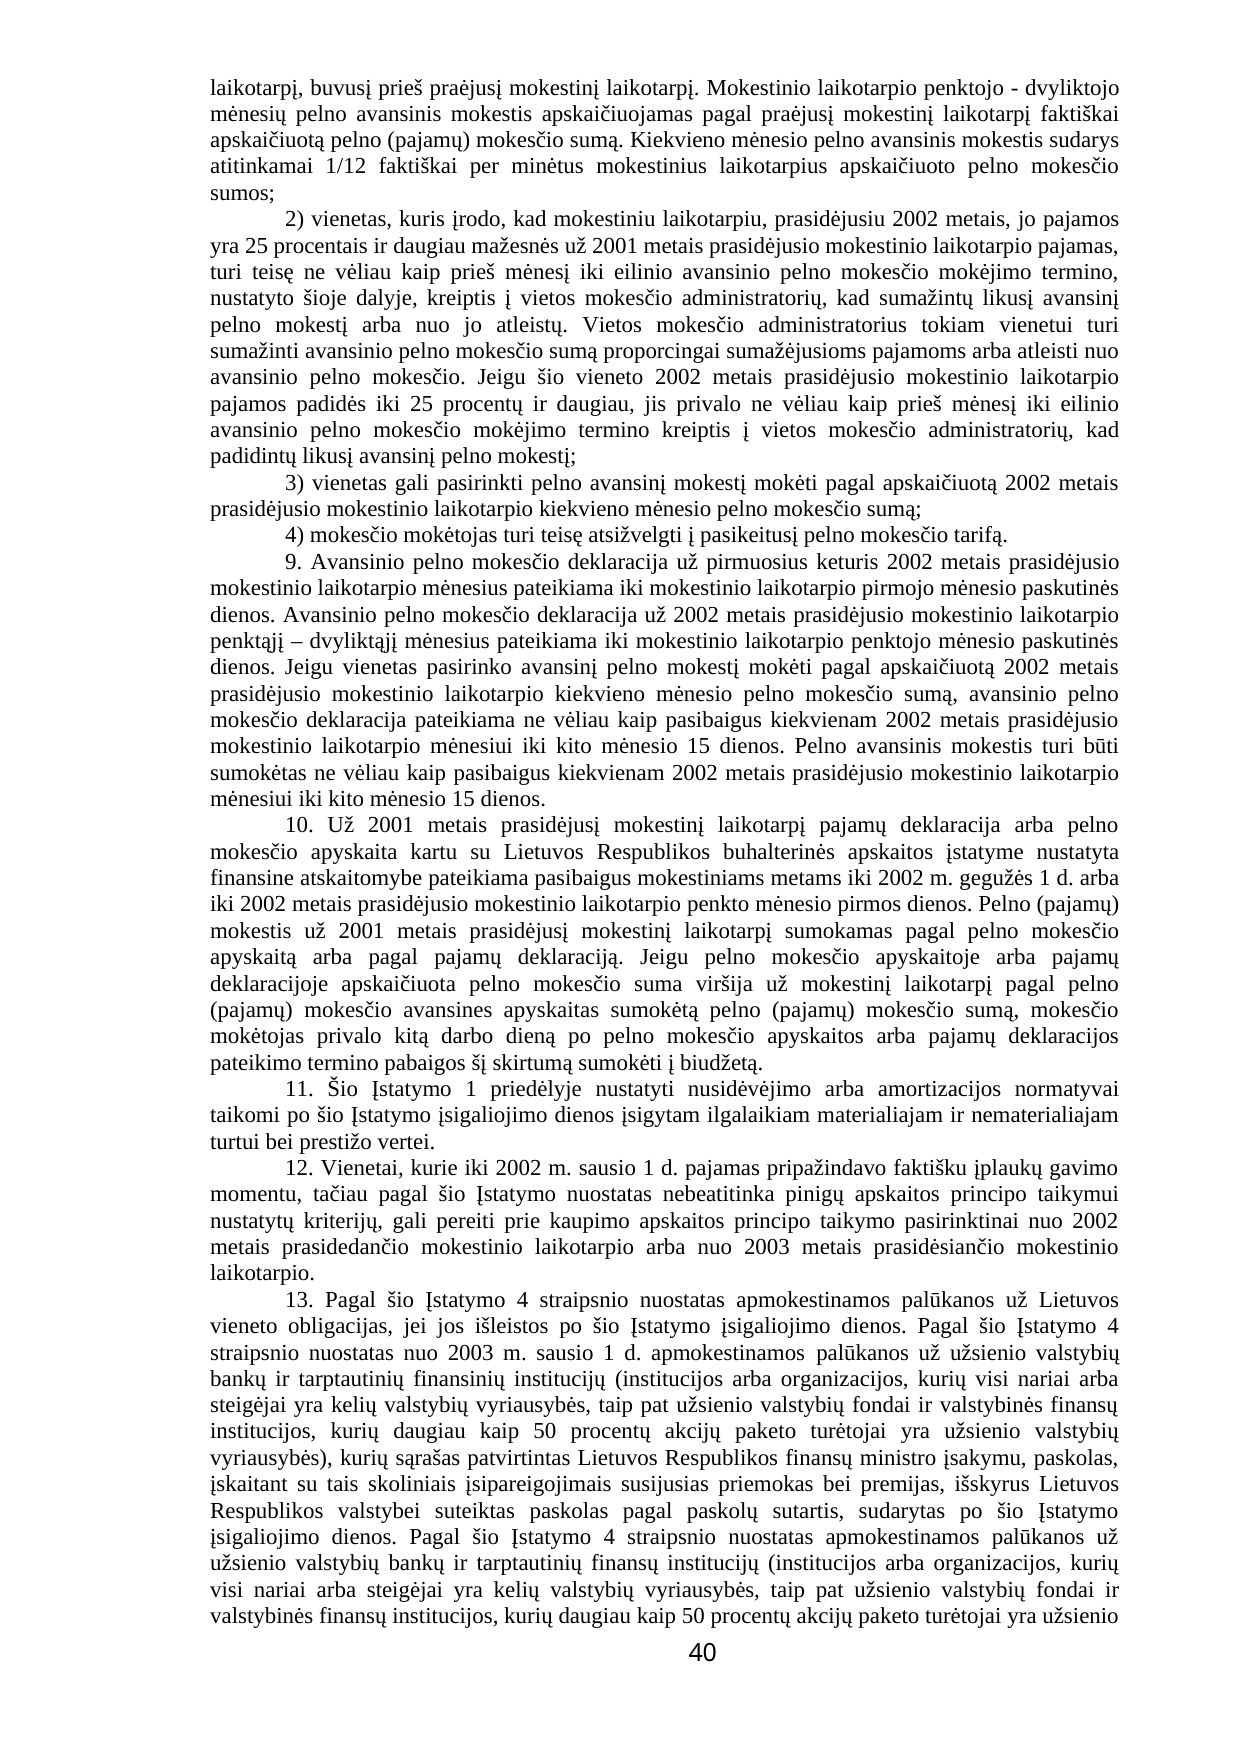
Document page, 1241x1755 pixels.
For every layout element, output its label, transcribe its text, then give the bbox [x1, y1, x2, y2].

text 3) vienetas gali pasirinkti pelno avansinį mokestį mokėti pagal apskaičiuotą 2002 metais prasidėjusio mokestinio laikotarpio kiekvieno mėnesio pelno mokesčio sumą; [210, 469, 1120, 522]
text laikotarpį, buvusį prieš praėjusį mokestinį laikotarpį. Mokestinio laikotarpio penktojo - dvyliktojo mėnesių pelno avansinis mokestis apskaičiuojamas pagal praėjusį mokestinį laikotarpį faktiškai apskaičiuotą pelno (pajamų) mokesčio sumą. Kiekvieno mėnesio pelno avansinis mokestis sudarys atitinkamai 1/12 faktiškai per minėtus mokestinius laikotarpius apskaičiuoto pelno mokesčio sumos; [210, 73, 1120, 205]
text 10. Už 2001 metais prasidėjusį mokestinį laikotarpį pajamų deklaracija arba pelno mokesčio apyskaita kartu su Lietuvos Respublikos buhalterinės apskaitos įstatyme nustatyta finansine atskaitomybe pateikiama pasibaigus mokestiniams metams iki 2002 m. gegužės 1 d. arba iki 2002 metais prasidėjusio mokestinio laikotarpio penkto mėnesio pirmos dienos. Pelno (pajamų) mokestis už 2001 metais prasidėjusį mokestinį laikotarpį sumokamas pagal pelno mokesčio apyskaitą arba pagal pajamų deklaraciją. Jeigu pelno mokesčio apyskaitoje arba pajamų deklaracijoje apskaičiuota pelno mokesčio suma viršija už mokestinį laikotarpį pagal pelno (pajamų) mokesčio avansines apyskaitas sumokėtą pelno (pajamų) mokesčio sumą, mokesčio mokėtojas privalo kitą darbo dieną po pelno mokesčio apyskaitos arba pajamų deklaracijos pateikimo termino pabaigos šį skirtumą sumokėti į biudžetą. [210, 811, 1120, 1075]
text 13. Pagal šio Įstatymo 4 straipsnio nuostatas apmokestinamos palūkanos už Lietuvos vieneto obligacijas, jei jos išleistos po šio Įstatymo įsigaliojimo dienos. Pagal šio Įstatymo 4 straipsnio nuostatas nuo 2003 m. sausio 1 d. apmokestinamos palūkanos už užsienio valstybių bankų ir tarptautinių finansinių institucijų (institucijos arba organizacijos, kurių visi nariai arba steigėjai yra kelių valstybių vyriausybės, taip pat užsienio valstybių fondai ir valstybinės finansų institucijos, kurių daugiau kaip 50 procentų akcijų paketo turėtojai yra užsienio valstybių vyriausybės), kurių sąrašas patvirtintas Lietuvos Respublikos finansų ministro įsakymu, paskolas, įskaitant su tais skoliniais įsipareigojimais susijusias priemokas bei premijas, išskyrus Lietuvos Respublikos valstybei suteiktas paskolas pagal paskolų sutartis, sudarytas po šio Įstatymo įsigaliojimo dienos. Pagal šio Įstatymo 4 straipsnio nuostatas apmokestinamos palūkanos už užsienio valstybių bankų ir tarptautinių finansų institucijų (institucijos arba organizacijos, kurių visi nariai arba steigėjai yra kelių valstybių vyriausybės, taip pat užsienio valstybių fondai ir valstybinės finansų institucijos, kurių daugiau kaip 50 procentų akcijų paketo turėtojai yra užsienio [210, 1286, 1120, 1628]
text 2) vienetas, kuris įrodo, kad mokestiniu laikotarpiu, prasidėjusiu 2002 metais, jo pajamos yra 25 procentais ir daugiau mažesnės už 2001 metais prasidėjusio mokestinio laikotarpio pajamas, turi teisę ne vėliau kaip prieš mėnesį iki eilinio avansinio pelno mokesčio mokėjimo termino, nustatyto šioje dalyje, kreiptis į vietos mokesčio administratorių, kad sumažintų likusį avansinį pelno mokestį arba nuo jo atleistų. Vietos mokesčio administratorius tokiam vienetui turi sumažinti avansinio pelno mokesčio sumą proporcingai sumažėjusioms pajamoms arba atleisti nuo avansinio pelno mokesčio. Jeigu šio vieneto 2002 metais prasidėjusio mokestinio laikotarpio pajamos padidės iki 25 procentų ir daugiau, jis privalo ne vėliau kaip prieš mėnesį iki eilinio avansinio pelno mokesčio mokėjimo termino kreiptis į vietos mokesčio administratorių, kad padidintų likusį avansinį pelno mokestį; [210, 205, 1120, 469]
text 9. Avansinio pelno mokesčio deklaracija už pirmuosius keturis 2002 metais prasidėjusio mokestinio laikotarpio mėnesius pateikiama iki mokestinio laikotarpio pirmojo mėnesio paskutinės dienos. Avansinio pelno mokesčio deklaracija už 2002 metais prasidėjusio mokestinio laikotarpio penktąjį – dvyliktąjį mėnesius pateikiama iki mokestinio laikotarpio penktojo mėnesio paskutinės dienos. Jeigu vienetas pasirinko avansinį pelno mokestį mokėti pagal apskaičiuotą 2002 metais prasidėjusio mokestinio laikotarpio kiekvieno mėnesio pelno mokesčio sumą, avansinio pelno mokesčio deklaracija pateikiama ne vėliau kaip pasibaigus kiekvienam 2002 metais prasidėjusio mokestinio laikotarpio mėnesiui iki kito mėnesio 15 dienos. Pelno avansinis mokestis turi būti sumokėtas ne vėliau kaip pasibaigus kiekvienam 2002 metais prasidėjusio mokestinio laikotarpio mėnesiui iki kito mėnesio 15 dienos. [210, 548, 1120, 811]
text 12. Vienetai, kurie iki 2002 m. sausio 1 d. pajamas pripažindavo faktišku įplaukų gavimo momentu, tačiau pagal šio Įstatymo nuostatas nebeatitinka pinigų apskaitos principo taikymui nustatytų kriterijų, gali pereiti prie kaupimo apskaitos principo taikymo pasirinktinai nuo 2002 metais prasidedančio mokestinio laikotarpio arba nuo 2003 metais prasidėsiančio mokestinio laikotarpio. [210, 1154, 1120, 1286]
text 4) mokesčio mokėtojas turi teisę atsižvelgti į pasikeitusį pelno mokesčio tarifą. [210, 522, 1120, 548]
text 11. Šio Įstatymo 1 priedėlyje nustatyti nusidėvėjimo arba amortizacijos normatyvai taikomi po šio Įstatymo įsigaliojimo dienos įsigytam ilgalaikiam materialiajam ir nematerialiajam turtui bei prestižo vertei. [210, 1075, 1120, 1154]
